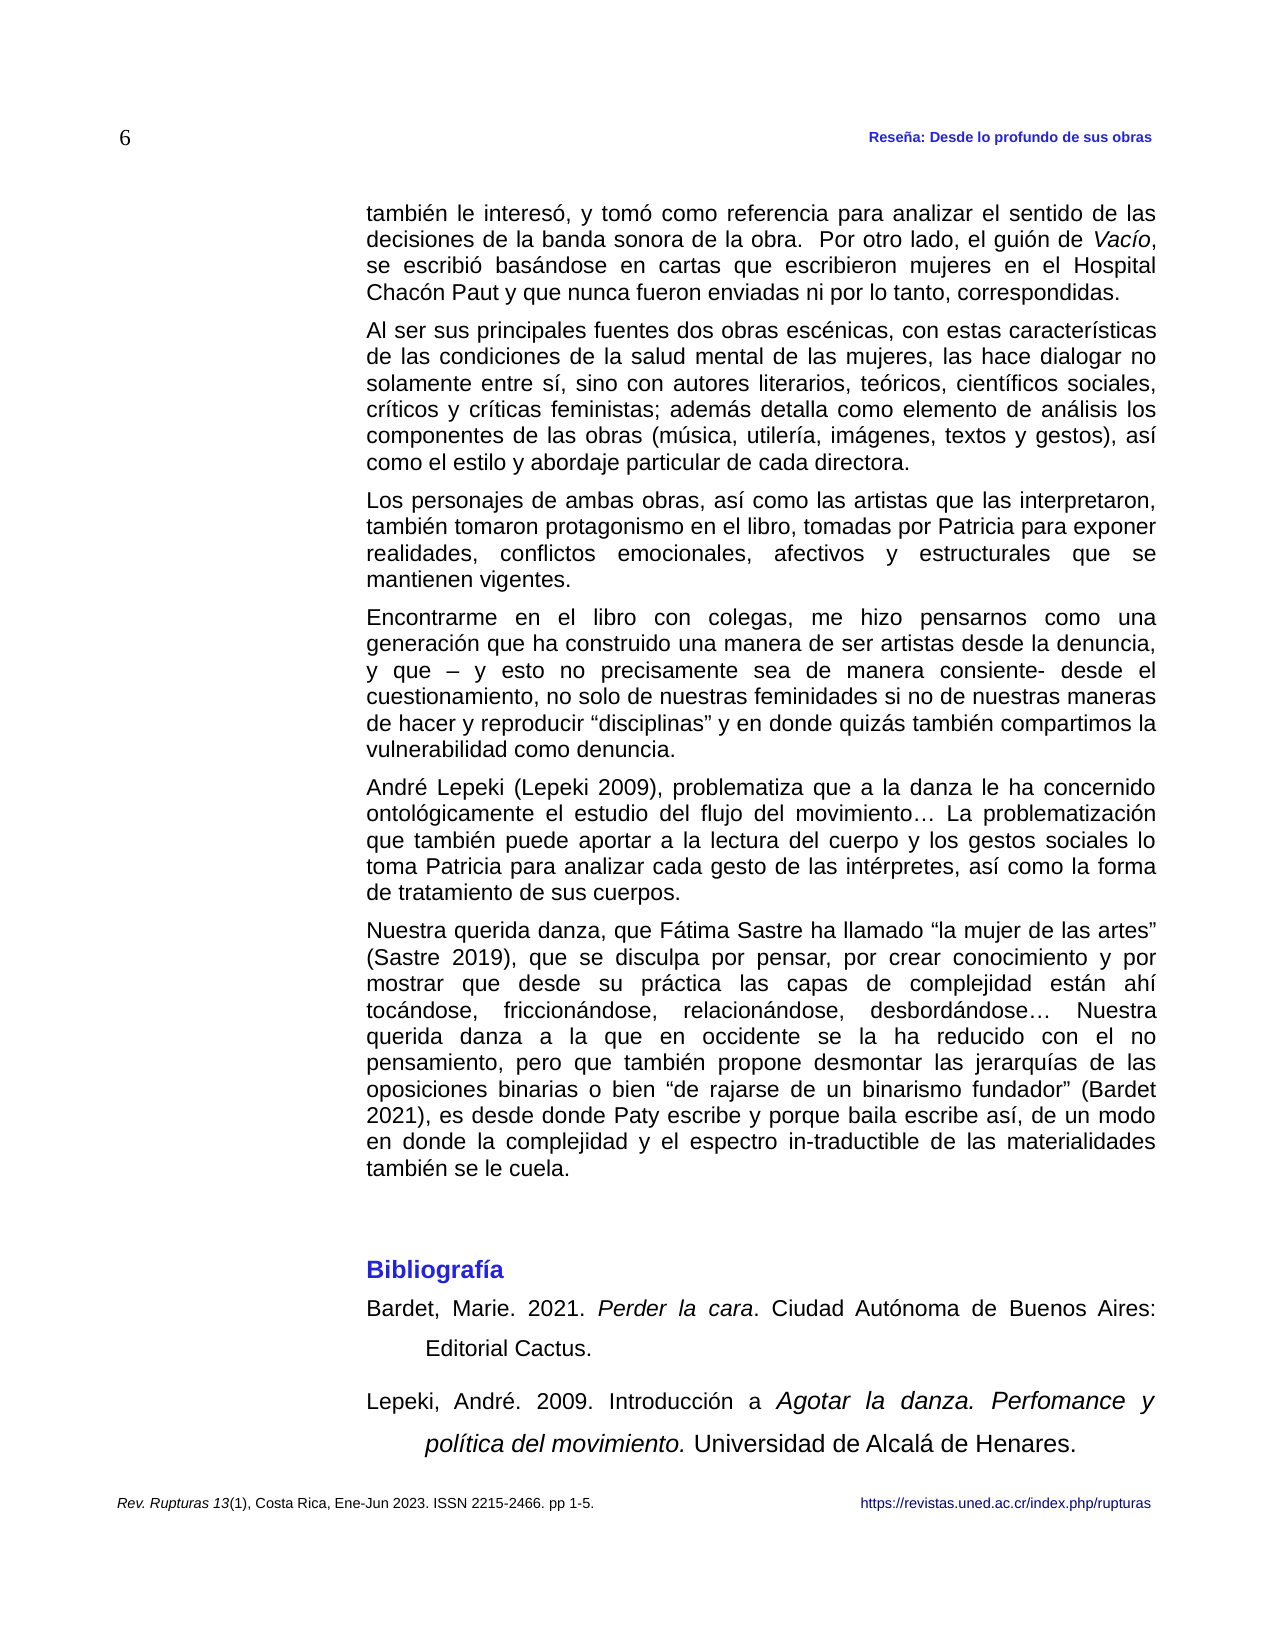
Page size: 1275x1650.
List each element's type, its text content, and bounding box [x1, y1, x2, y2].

text Al ser sus principales fuentes dos obras escénicas, con estas características de las condiciones de la salud mental de las mujeres, las hace dialogar no solamente entre sí, sino con autores literarios, teóricos, científicos sociales, críticos y críticas feministas; además detalla como elemento de análisis los componentes de las obras (música, utilería, imágenes, textos y gestos), así como el estilo y abordaje particular de cada directora. [366, 317, 1157, 475]
text Los personajes de ambas obras, así como las artistas que las interpretaron, también tomaron protagonismo en el libro, tomadas por Patricia para exponer realidades, conflictos emocionales, afectivos y estructurales que se mantienen vigentes. [366, 487, 1157, 592]
text André Lepeki (Lepeki 2009), problematiza que a la danza le ha concernido ontológicamente el estudio del flujo del movimiento… La problematización que también puede aportar a la lectura del cuerpo y los gestos sociales lo toma Patricia para analizar cada gesto de las intérpretes, así como la forma de tratamiento de sus cuerpos. [366, 774, 1157, 906]
text Lepeki, André. 2009. Introducción a Agotar la danza. Perfomance y política del movimiento. Universidad de Alcalá de Henares. [366, 1386, 1157, 1458]
text Nuestra querida danza, que Fátima Sastre ha llamado “la mujer de las artes” (Sastre 2019), que se disculpa por pensar, por crear conocimiento y por mostrar que desde su práctica las capas de complejidad están ahí tocándose, friccionándose, relacionándose, desbordándose… Nuestra querida danza a la que en occidente se la ha reducido con el no pensamiento, pero que también propone desmontar las jerarquías de las oposiciones binarias o bien “de rajarse de un binarismo fundador” (Bardet 2021), es desde donde Paty escribe y porque baila escribe así, de un modo en donde la complejidad y el espectro in-traductible de las materialidades también se le cuela. [366, 917, 1157, 1181]
subtitle Bibliografía [366, 1254, 1157, 1283]
text Bardet, Marie. 2021. Perder la cara. Ciudad Autónoma de Buenos Aires: Editorial Cactus. [366, 1295, 1157, 1361]
text Encontrarme en el libro con colegas, me hizo pensarnos como una generación que ha construido una manera de ser artistas desde la denuncia, y que – y esto no precisamente sea de manera consiente- desde el cuestionamiento, no solo de nuestras feminidades si no de nuestras maneras de hacer y reproducir “disciplinas” y en donde quizás también compartimos la vulnerabilidad como denuncia. [366, 604, 1157, 762]
text también le interesó, y tomó como referencia para analizar el sentido de las decisiones de la banda sonora de la obra. Por otro lado, el guión de Vacío, se escribió basándose en cartas que escribieron mujeres en el Hospital Chacón Paut y que nunca fueron enviadas ni por lo tanto, correspondidas. [366, 200, 1157, 305]
